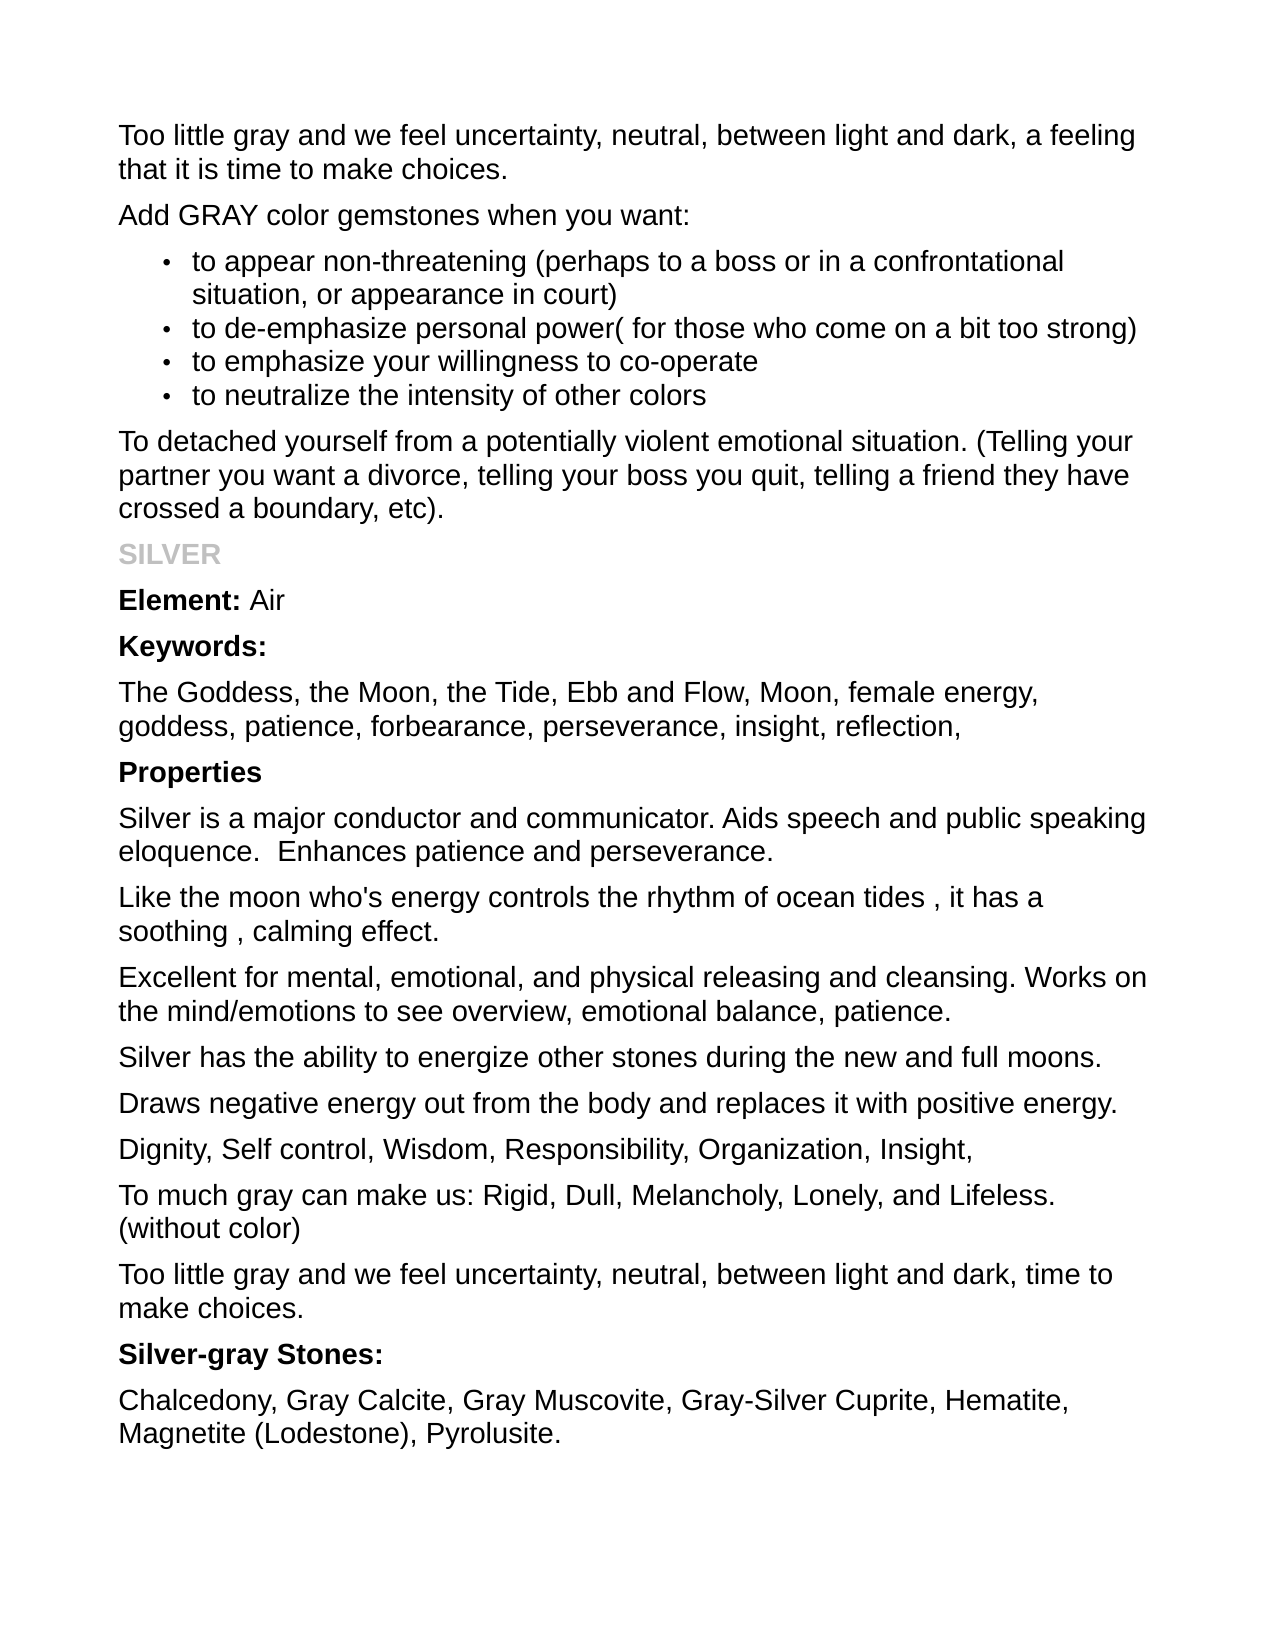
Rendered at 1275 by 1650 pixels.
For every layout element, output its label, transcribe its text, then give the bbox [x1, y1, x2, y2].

text SILVER [118, 537, 1157, 571]
text Chalcedony, Gray Calcite, Gray Muscovite, Gray-Silver Cuprite, Hematite, Magnetite (Lodestone), Pyrolusite. [118, 1383, 1157, 1450]
list to emphasize your willingness to co-operate [162, 344, 1157, 378]
text Too little gray and we feel uncertainty, neutral, between light and dark, time to make choices. [118, 1257, 1157, 1324]
text Add GRAY color gemstones when you want: [118, 198, 1157, 231]
text Excellent for mental, emotional, and physical releasing and cleansing. Works on the mind/emotions to see overview, emotional balance, patience. [118, 960, 1157, 1027]
text To much gray can make us: Rigid, Dull, Melancholy, Lonely, and Lifeless. (without color) [118, 1178, 1157, 1245]
text Element: Air [118, 583, 1157, 617]
text Silver has the ability to energize other stones during the new and full moons. [118, 1039, 1157, 1073]
text Dignity, Self control, Wisdom, Responsibility, Organization, Insight, [118, 1132, 1157, 1165]
list to neutralize the intensity of other colors [162, 378, 1157, 411]
text To detached yourself from a potentially violent emotional situation. (Telling your partner you want a divorce, telling your boss you quit, telling a friend they have crossed a boundary, etc). [118, 424, 1157, 524]
list to appear non-threatening (perhaps to a boss or in a confrontational situation, or appearance in court) [162, 244, 1157, 311]
text Keywords: [118, 629, 1157, 663]
list to de-emphasize personal power( for those who come on a bit too strong) [162, 311, 1157, 344]
text Too little gray and we feel uncertainty, neutral, between light and dark, a feeling that it is time to make choices. [118, 118, 1157, 185]
text Silver is a major conductor and communicator. Aids speech and public speaking eloquence. Enhances patience and perseverance. [118, 801, 1157, 868]
text Draws negative energy out from the body and replaces it with positive energy. [118, 1086, 1157, 1119]
text Silver-gray Stones: [118, 1337, 1157, 1370]
text The Goddess, the Moon, the Tide, Ebb and Flow, Moon, female energy, goddess, patience, forbearance, perseverance, insight, reflection, [118, 675, 1157, 742]
text Properties [118, 755, 1157, 788]
text Like the moon who's energy controls the rhythm of ocean tides , it has a soothing , calming effect. [118, 880, 1157, 947]
